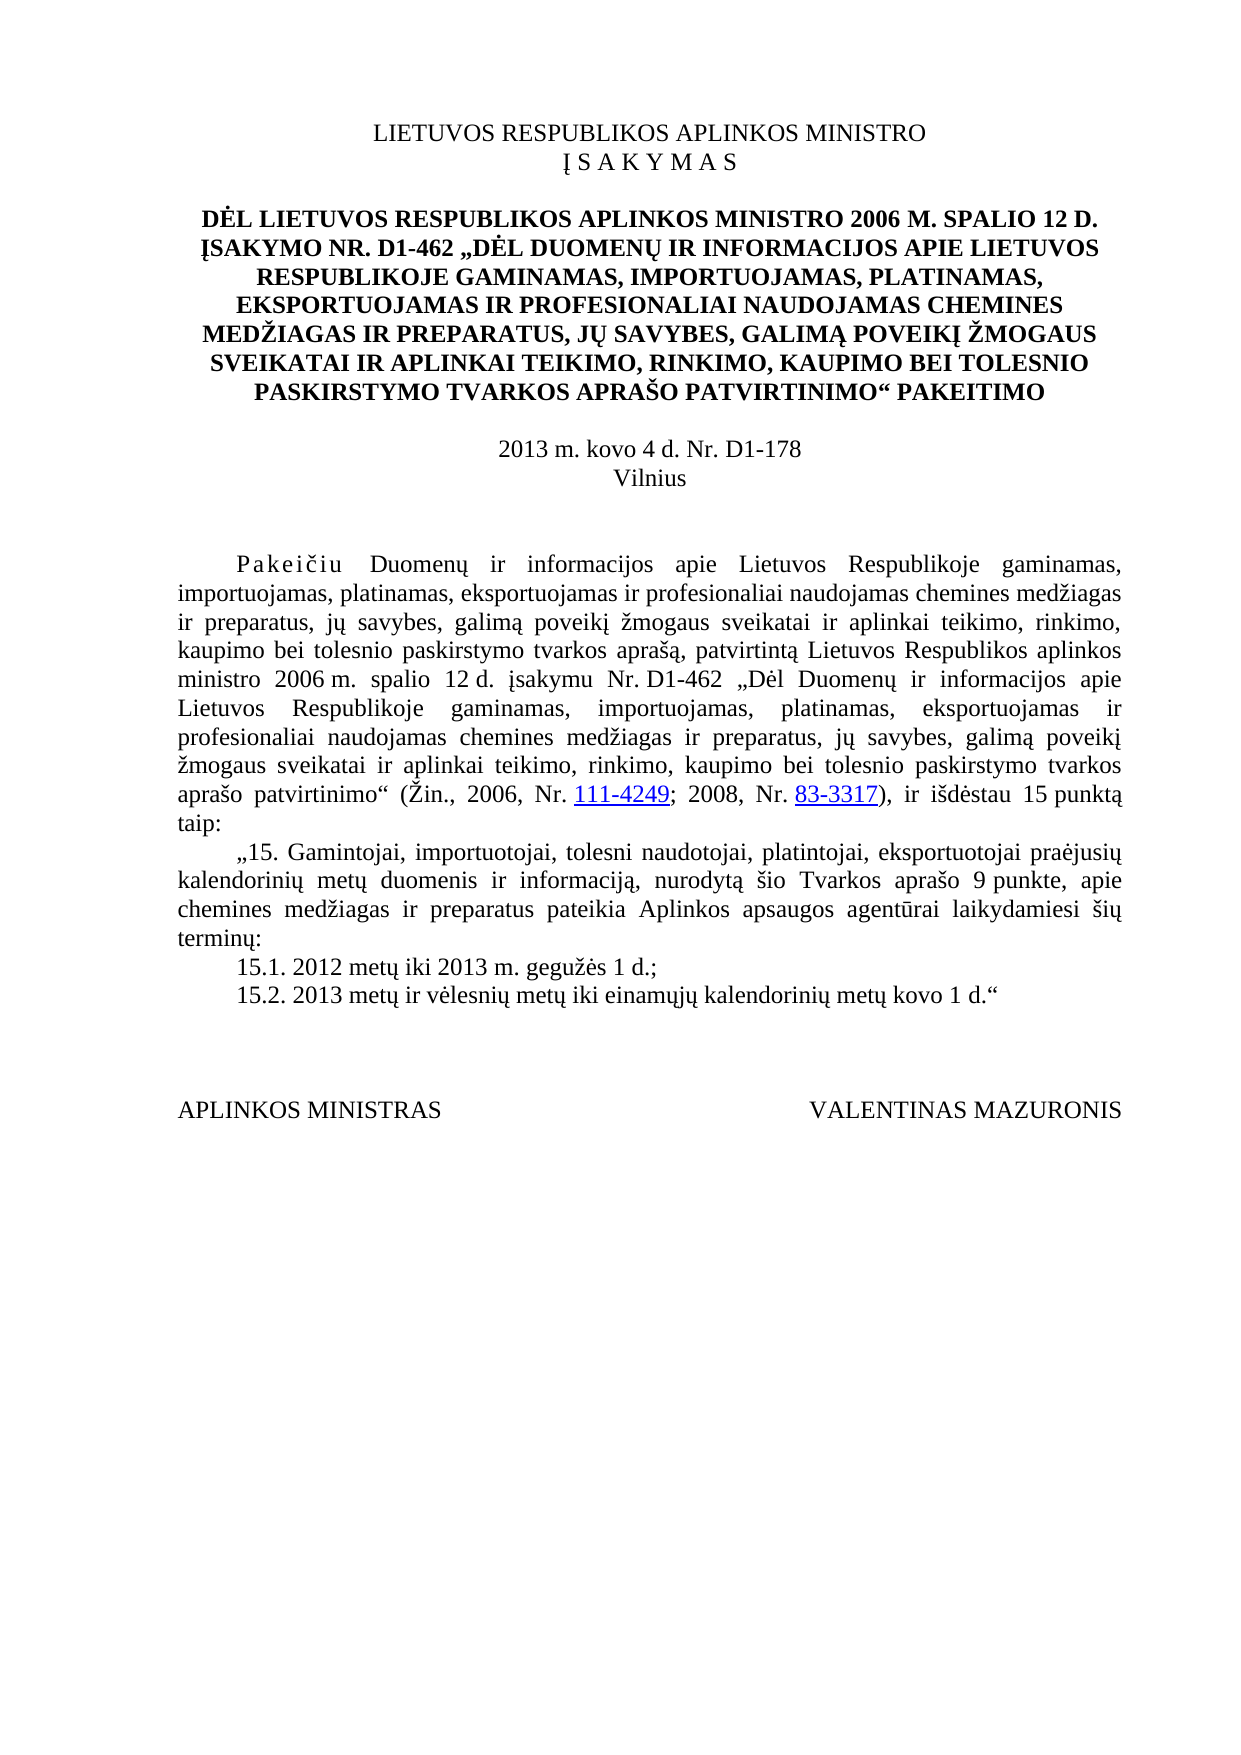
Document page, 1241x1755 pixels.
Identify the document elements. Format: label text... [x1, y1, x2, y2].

text Pakeičiu Duomenų ir informacijos apie Lietuvos Respublikoje gaminamas, importuojamas, platinamas, eksportuojamas ir profesionaliai naudojamas chemines medžiagas ir preparatus, jų savybes, galimą poveikį žmogaus sveikatai ir aplinkai teikimo, rinkimo, kaupimo bei tolesnio paskirstymo tvarkos aprašą, patvirtintą Lietuvos Respublikos aplinkos ministro 2006 m. spalio 12 d. įsakymu Nr. D1-462 „Dėl Duomenų ir informacijos apie Lietuvos Respublikoje gaminamas, importuojamas, platinamas, eksportuojamas ir profesionaliai naudojamas chemines medžiagas ir preparatus, jų savybes, galimą poveikį žmogaus sveikatai ir aplinkai teikimo, rinkimo, kaupimo bei tolesnio paskirstymo tvarkos aprašo patvirtinimo“ (Žin., 2006, Nr. 111-4249; 2008, Nr. 83-3317), ir išdėstau 15 punktą taip: [177, 549, 1122, 837]
text DĖL LIETUVOS RESPUBLIKOS APLINKOS MINISTRO 2006 M. SPALIO 12 D. ĮSAKYMO Nr. D1-462 „DĖL DUOMENŲ IR INFORMACIJOS APIE LIETUVOS RESPUBLIKOJE GAMINAMAS, IMPORTUOJAMAS, PLATINAMAS, EKSPORTUOJAMAS IR PROFESIONALIAI NAUDOJAMAS CHEMINES MEDŽIAGAS IR PREPARATUS, JŲ SAVYBES, GALIMĄ POVEIKĮ ŽMOGAUS SVEIKATAI IR APLINKAI TEIKIMO, RINKIMO, KAUPIMO BEI TOLESNIO PASKIRSTYMO TVARKOS APRAŠO PATVIRTINIMO“ PAKEITIMO [177, 204, 1122, 406]
text Vilnius [177, 463, 1122, 492]
text 15.2. 2013 metų ir vėlesnių metų iki einamųjų kalendorinių metų kovo 1 d.“ [177, 981, 1122, 1009]
text „15. Gamintojai, importuotojai, tolesni naudotojai, platintojai, eksportuotojai praėjusių kalendorinių metų duomenis ir informaciją, nurodytą šio Tvarkos aprašo 9 punkte, apie chemines medžiagas ir preparatus pateikia Aplinkos apsaugos agentūrai laikydamiesi šių terminų: [177, 837, 1122, 952]
text 2013 m. kovo 4 d. Nr. D1-178 [177, 434, 1122, 463]
text LIETUVOS RESPUBLIKOS APLINKOS MINISTRO [177, 118, 1122, 147]
text Į S A K Y M A S [177, 147, 1122, 176]
text Aplinkos ministras Valentinas Mazuronis [177, 1096, 1122, 1124]
text 15.1. 2012 metų iki 2013 m. gegužės 1 d.; [177, 952, 1122, 981]
